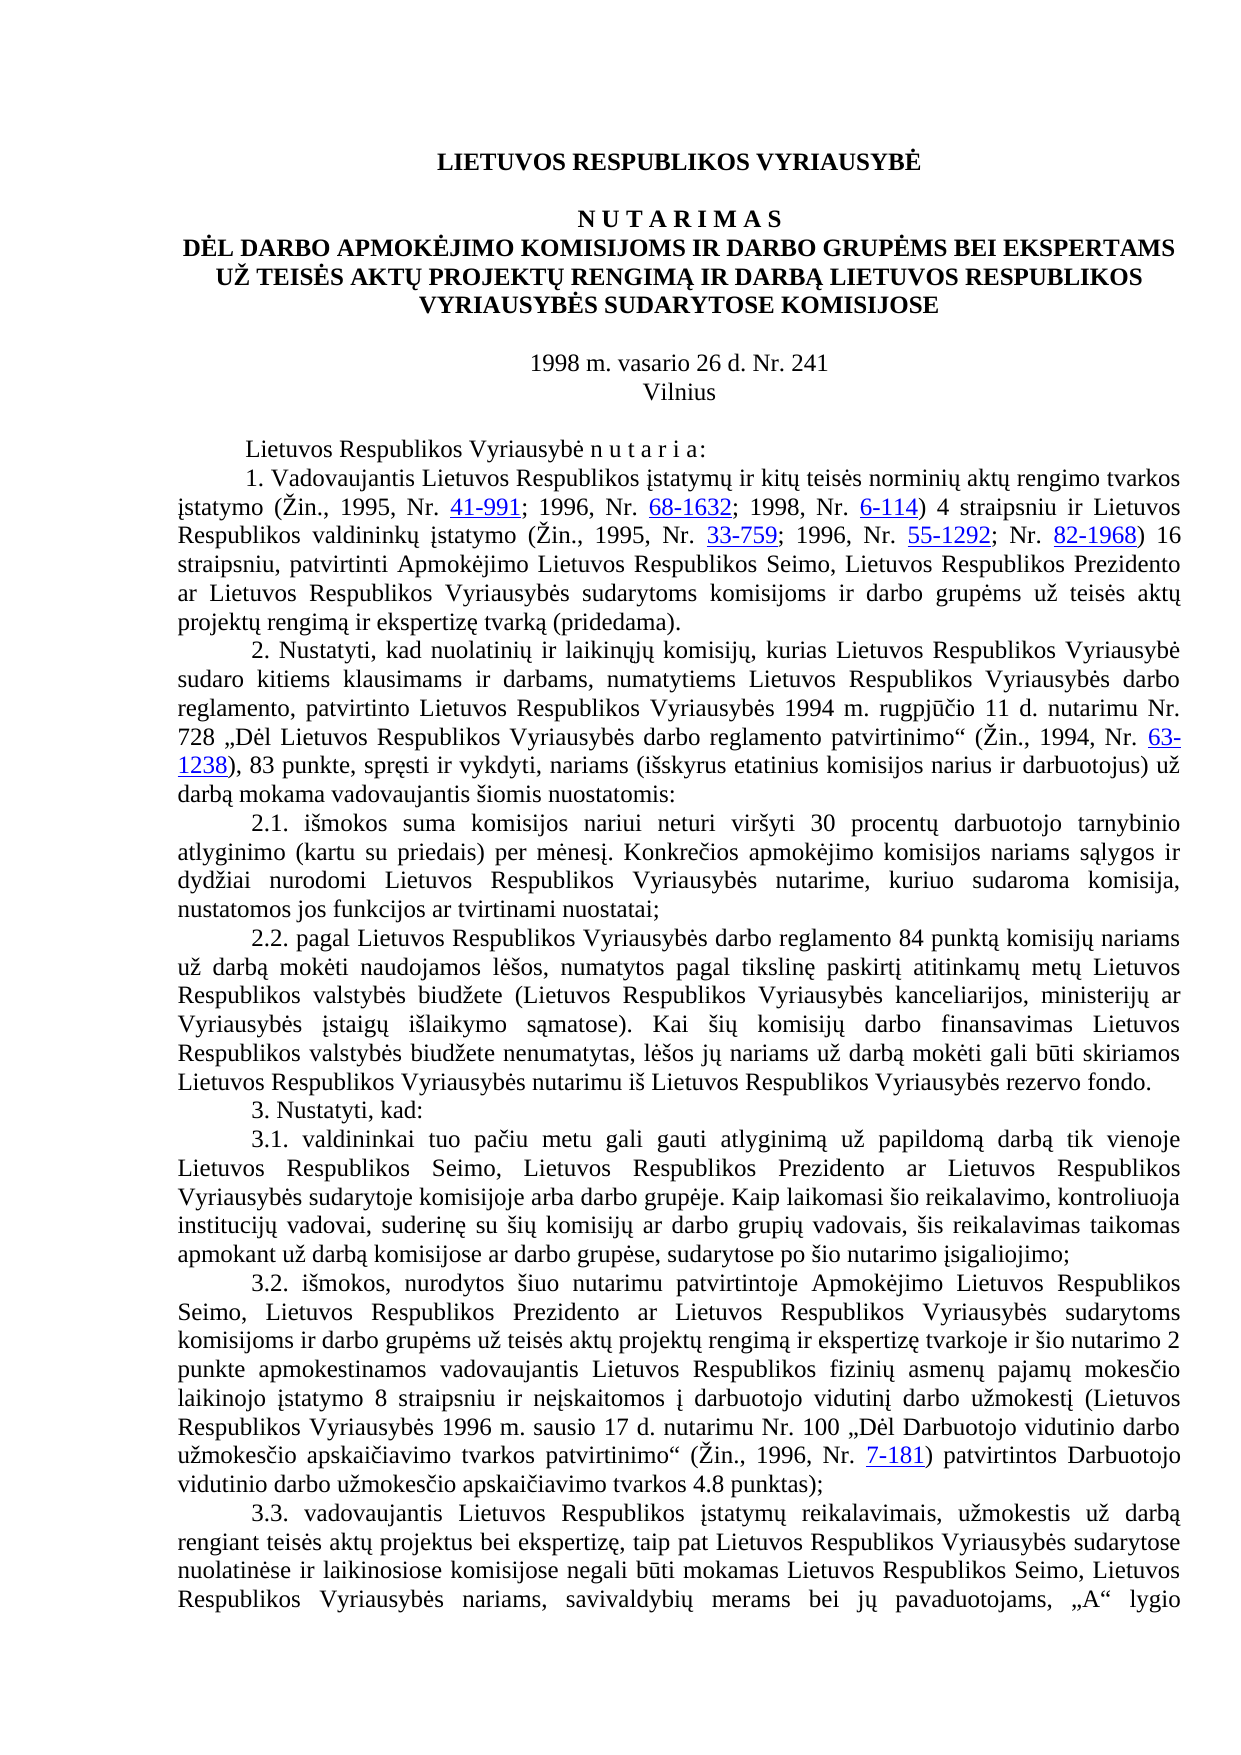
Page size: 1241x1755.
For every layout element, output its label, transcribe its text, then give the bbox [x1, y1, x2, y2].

text 1998 m. vasario 26 d. Nr. 241 [177, 348, 1181, 377]
text DĖL DARBO APMOKĖJIMO KOMISIJOMS IR DARBO GRUPĖMS BEI EKSPERTAMS UŽ TEISĖS AKTŲ PROJEKTŲ RENGIMĄ IR DARBĄ LIETUVOS RESPUBLIKOS VYRIAUSYBĖS SUDARYTOSE KOMISIJOSE [177, 233, 1181, 319]
text 3.1. valdininkai tuo pačiu metu gali gauti atlyginimą už papildomą darbą tik vienoje Lietuvos Respublikos Seimo, Lietuvos Respublikos Prezidento ar Lietuvos Respublikos Vyriausybės sudarytoje komisijoje arba darbo grupėje. Kaip laikomasi šio reikalavimo, kontroliuoja institucijų vadovai, suderinę su šių komisijų ar darbo grupių vadovais, šis reikalavimas taikomas apmokant už darbą komisijose ar darbo grupėse, sudarytose po šio nutarimo įsigaliojimo; [177, 1124, 1181, 1268]
text 3.2. išmokos, nurodytos šiuo nutarimu patvirtintoje Apmokėjimo Lietuvos Respublikos Seimo, Lietuvos Respublikos Prezidento ar Lietuvos Respublikos Vyriausybės sudarytoms komisijoms ir darbo grupėms už teisės aktų projektų rengimą ir ekspertizę tvarkoje ir šio nutarimo 2 punkte apmokestinamos vadovaujantis Lietuvos Respublikos fizinių asmenų pajamų mokesčio laikinojo įstatymo 8 straipsniu ir neįskaitomos į darbuotojo vidutinį darbo užmokestį (Lietuvos Respublikos Vyriausybės 1996 m. sausio 17 d. nutarimu Nr. 100 „Dėl Darbuotojo vidutinio darbo užmokesčio apskaičiavimo tvarkos patvirtinimo“ (Žin., 1996, Nr. 7-181) patvirtintos Darbuotojo vidutinio darbo užmokesčio apskaičiavimo tvarkos 4.8 punktas); [177, 1268, 1181, 1498]
text 3. Nustatyti, kad: [177, 1096, 1181, 1124]
text 2.1. išmokos suma komisijos nariui neturi viršyti 30 procentų darbuotojo tarnybinio atlyginimo (kartu su priedais) per mėnesį. Konkrečios apmokėjimo komisijos nariams sąlygos ir dydžiai nurodomi Lietuvos Respublikos Vyriausybės nutarime, kuriuo sudaroma komisija, nustatomos jos funkcijos ar tvirtinami nuostatai; [177, 808, 1181, 923]
text LIETUVOS RESPUBLIKOS VYRIAUSYBĖ [177, 147, 1181, 176]
text N U T A R I M A S [177, 204, 1181, 233]
text Lietuvos Respublikos Vyriausybė nutaria: [177, 434, 1181, 463]
text 3.3. vadovaujantis Lietuvos Respublikos įstatymų reikalavimais, užmokestis už darbą rengiant teisės aktų projektus bei ekspertizę, taip pat Lietuvos Respublikos Vyriausybės sudarytose nuolatinėse ir laikinosiose komisijose negali būti mokamas Lietuvos Respublikos Seimo, Lietuvos Respublikos Vyriausybės nariams, savivaldybių merams bei jų pavaduotojams, „A“ lygio [177, 1498, 1181, 1613]
text Vilnius [177, 377, 1181, 406]
text 2. Nustatyti, kad nuolatinių ir laikinųjų komisijų, kurias Lietuvos Respublikos Vyriausybė sudaro kitiems klausimams ir darbams, numatytiems Lietuvos Respublikos Vyriausybės darbo reglamento, patvirtinto Lietuvos Respublikos Vyriausybės 1994 m. rugpjūčio 11 d. nutarimu Nr. 728 „Dėl Lietuvos Respublikos Vyriausybės darbo reglamento patvirtinimo“ (Žin., 1994, Nr. 63-1238), 83 punkte, spręsti ir vykdyti, nariams (išskyrus etatinius komisijos narius ir darbuotojus) už darbą mokama vadovaujantis šiomis nuostatomis: [177, 636, 1181, 808]
text 1. Vadovaujantis Lietuvos Respublikos įstatymų ir kitų teisės norminių aktų rengimo tvarkos įstatymo (Žin., 1995, Nr. 41-991; 1996, Nr. 68-1632; 1998, Nr. 6-114) 4 straipsniu ir Lietuvos Respublikos valdininkų įstatymo (Žin., 1995, Nr. 33-759; 1996, Nr. 55-1292; Nr. 82-1968) 16 straipsniu, patvirtinti Apmokėjimo Lietuvos Respublikos Seimo, Lietuvos Respublikos Prezidento ar Lietuvos Respublikos Vyriausybės sudarytoms komisijoms ir darbo grupėms už teisės aktų projektų rengimą ir ekspertizę tvarką (pridedama). [177, 463, 1181, 636]
text 2.2. pagal Lietuvos Respublikos Vyriausybės darbo reglamento 84 punktą komisijų nariams už darbą mokėti naudojamos lėšos, numatytos pagal tikslinę paskirtį atitinkamų metų Lietuvos Respublikos valstybės biudžete (Lietuvos Respublikos Vyriausybės kanceliarijos, ministerijų ar Vyriausybės įstaigų išlaikymo sąmatose). Kai šių komisijų darbo finansavimas Lietuvos Respublikos valstybės biudžete nenumatytas, lėšos jų nariams už darbą mokėti gali būti skiriamos Lietuvos Respublikos Vyriausybės nutarimu iš Lietuvos Respublikos Vyriausybės rezervo fondo. [177, 923, 1181, 1096]
